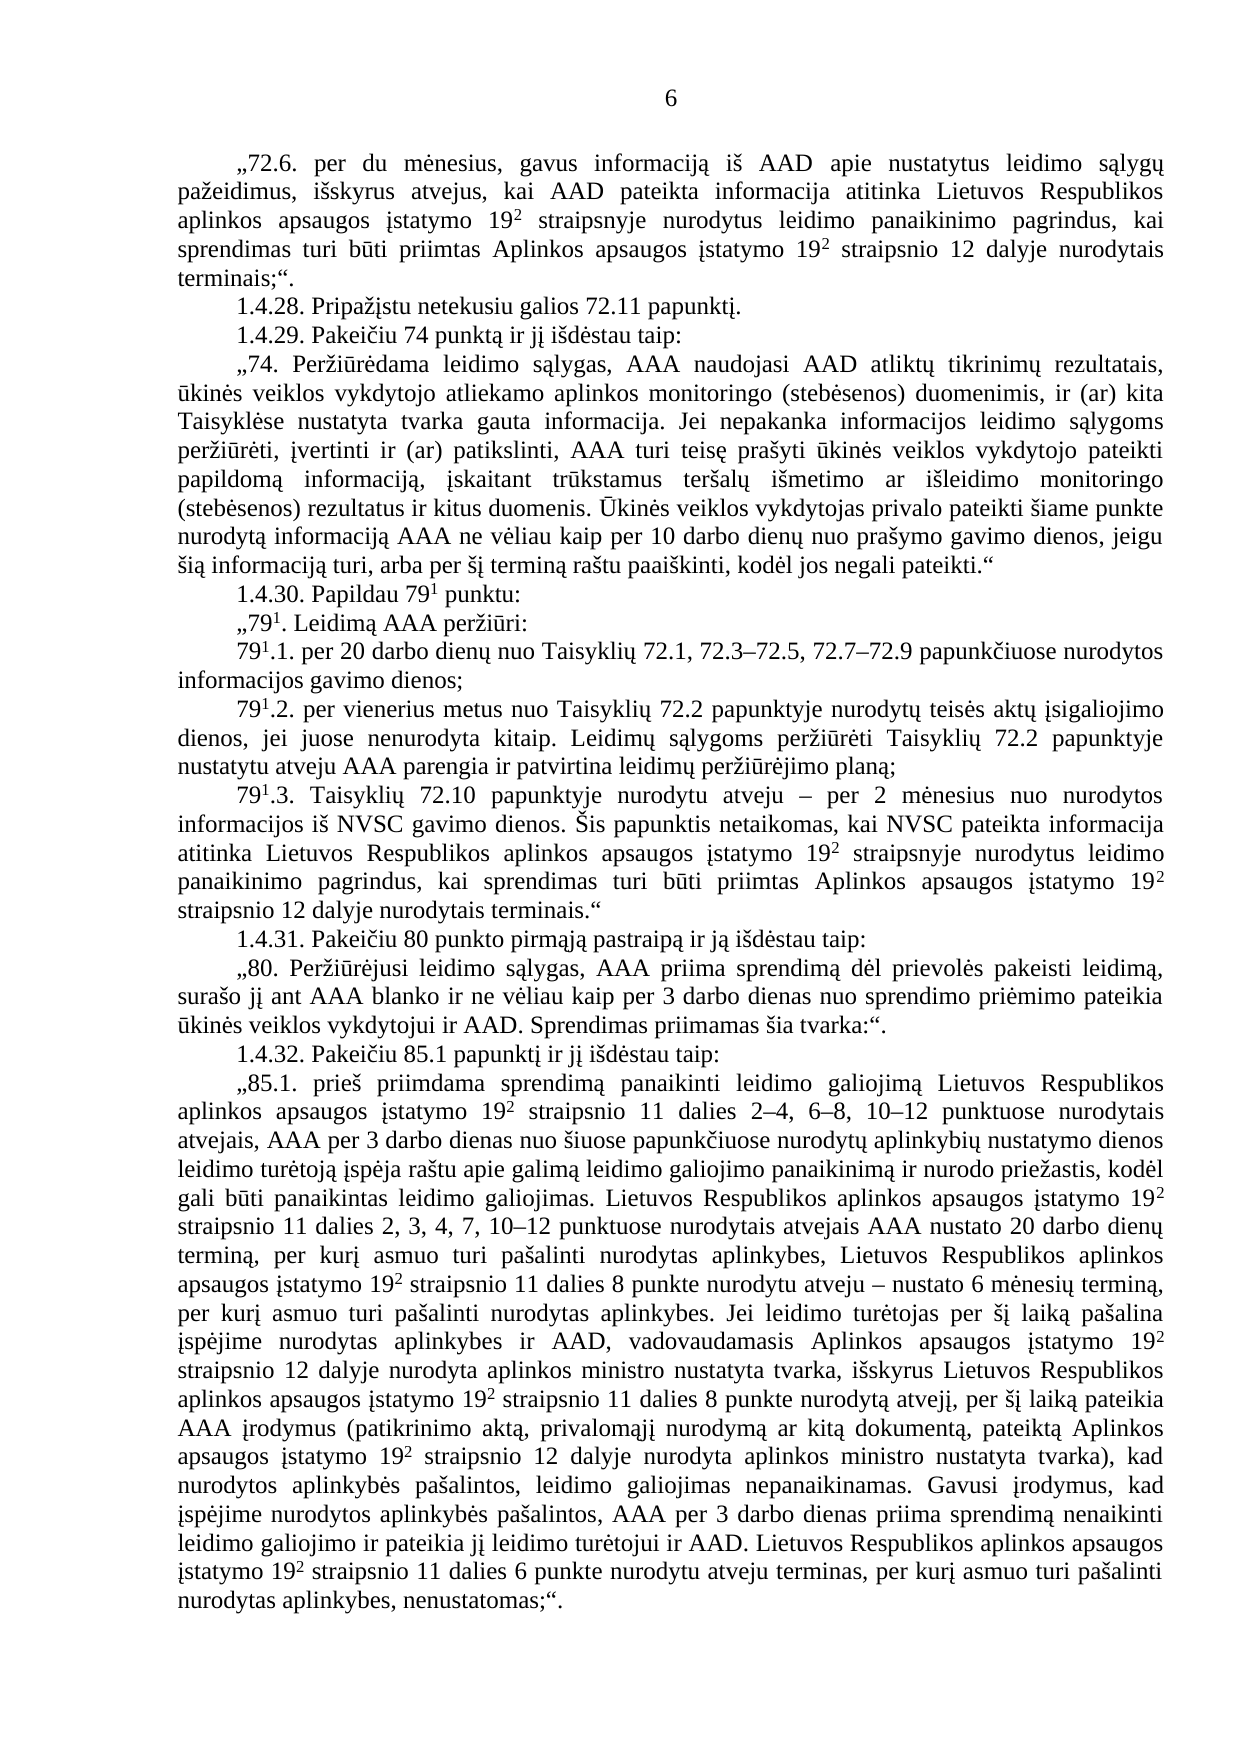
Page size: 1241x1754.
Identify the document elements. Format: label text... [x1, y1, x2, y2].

text „80. Peržiūrėjusi leidimo sąlygas, AAA priima sprendimą dėl prievolės pakeisti leidimą, surašo jį ant AAA blanko ir ne vėliau kaip per 3 darbo dienas nuo sprendimo priėmimo pateikia ūkinės veiklos vykdytojui ir AAD. Sprendimas priimamas šia tvarka:“. [177, 953, 1164, 1039]
text „791. Leidimą AAA peržiūri: [177, 608, 1164, 636]
text „74. Peržiūrėdama leidimo sąlygas, AAA naudojasi AAD atliktų tikrinimų rezultatais, ūkinės veiklos vykdytojo atliekamo aplinkos monitoringo (stebėsenos) duomenimis, ir (ar) kita Taisyklėse nustatyta tvarka gauta informacija. Jei nepakanka informacijos leidimo sąlygoms peržiūrėti, įvertinti ir (ar) patikslinti, AAA turi teisę prašyti ūkinės veiklos vykdytojo pateikti papildomą informaciją, įskaitant trūkstamus teršalų išmetimo ar išleidimo monitoringo (stebėsenos) rezultatus ir kitus duomenis. Ūkinės veiklos vykdytojas privalo pateikti šiame punkte nurodytą informaciją AAA ne vėliau kaip per 10 darbo dienų nuo prašymo gavimo dienos, jeigu šią informaciją turi, arba per šį terminą raštu paaiškinti, kodėl jos negali pateikti.“ [177, 349, 1164, 579]
text 1.4.28. Pripažįstu netekusiu galios 72.11 papunktį. [177, 291, 1164, 320]
text 1.4.32. Pakeičiu 85.1 papunktį ir jį išdėstau taip: [177, 1039, 1164, 1068]
text 1.4.30. Papildau 791 punktu: [177, 579, 1164, 608]
text 1.4.29. Pakeičiu 74 punktą ir jį išdėstau taip: [177, 320, 1164, 349]
text „72.6. per du mėnesius, gavus informaciją iš AAD apie nustatytus leidimo sąlygų pažeidimus, išskyrus atvejus, kai AAD pateikta informacija atitinka Lietuvos Respublikos aplinkos apsaugos įstatymo 192 straipsnyje nurodytus leidimo panaikinimo pagrindus, kai sprendimas turi būti priimtas Aplinkos apsaugos įstatymo 192 straipsnio 12 dalyje nurodytais terminais;“. [177, 148, 1164, 291]
text 791.3. Taisyklių 72.10 papunktyje nurodytu atveju – per 2 mėnesius nuo nurodytos informacijos iš NVSC gavimo dienos. Šis papunktis netaikomas, kai NVSC pateikta informacija atitinka Lietuvos Respublikos aplinkos apsaugos įstatymo 192 straipsnyje nurodytus leidimo panaikinimo pagrindus, kai sprendimas turi būti priimtas Aplinkos apsaugos įstatymo 192 straipsnio 12 dalyje nurodytais terminais.“ [177, 780, 1164, 924]
text „85.1. prieš priimdama sprendimą panaikinti leidimo galiojimą Lietuvos Respublikos aplinkos apsaugos įstatymo 192 straipsnio 11 dalies 2–4, 6–8, 10–12 punktuose nurodytais atvejais, AAA per 3 darbo dienas nuo šiuose papunkčiuose nurodytų aplinkybių nustatymo dienos leidimo turėtoją įspėja raštu apie galimą leidimo galiojimo panaikinimą ir nurodo priežastis, kodėl gali būti panaikintas leidimo galiojimas. Lietuvos Respublikos aplinkos apsaugos įstatymo 192 straipsnio 11 dalies 2, 3, 4, 7, 10–12 punktuose nurodytais atvejais AAA nustato 20 darbo dienų terminą, per kurį asmuo turi pašalinti nurodytas aplinkybes, Lietuvos Respublikos aplinkos apsaugos įstatymo 192 straipsnio 11 dalies 8 punkte nurodytu atveju – nustato 6 mėnesių terminą, per kurį asmuo turi pašalinti nurodytas aplinkybes. Jei leidimo turėtojas per šį laiką pašalina įspėjime nurodytas aplinkybes ir AAD, vadovaudamasis Aplinkos apsaugos įstatymo 192 straipsnio 12 dalyje nurodyta aplinkos ministro nustatyta tvarka, išskyrus Lietuvos Respublikos aplinkos apsaugos įstatymo 192 straipsnio 11 dalies 8 punkte nurodytą atvejį, per šį laiką pateikia AAA įrodymus (patikrinimo aktą, privalomąjį nurodymą ar kitą dokumentą, pateiktą Aplinkos apsaugos įstatymo 192 straipsnio 12 dalyje nurodyta aplinkos ministro nustatyta tvarka), kad nurodytos aplinkybės pašalintos, leidimo galiojimas nepanaikinamas. Gavusi įrodymus, kad įspėjime nurodytos aplinkybės pašalintos, AAA per 3 darbo dienas priima sprendimą nenaikinti leidimo galiojimo ir pateikia jį leidimo turėtojui ir AAD. Lietuvos Respublikos aplinkos apsaugos įstatymo 192 straipsnio 11 dalies 6 punkte nurodytu atveju terminas, per kurį asmuo turi pašalinti nurodytas aplinkybes, nenustatomas;“. [177, 1068, 1164, 1614]
text 791.1. per 20 darbo dienų nuo Taisyklių 72.1, 72.3–72.5, 72.7–72.9 papunkčiuose nurodytos informacijos gavimo dienos; [177, 636, 1164, 694]
text 791.2. per vienerius metus nuo Taisyklių 72.2 papunktyje nurodytų teisės aktų įsigaliojimo dienos, jei juose nenurodyta kitaip. Leidimų sąlygoms peržiūrėti Taisyklių 72.2 papunktyje nustatytu atveju AAA parengia ir patvirtina leidimų peržiūrėjimo planą; [177, 694, 1164, 780]
text 1.4.31. Pakeičiu 80 punkto pirmąją pastraipą ir ją išdėstau taip: [177, 924, 1164, 953]
